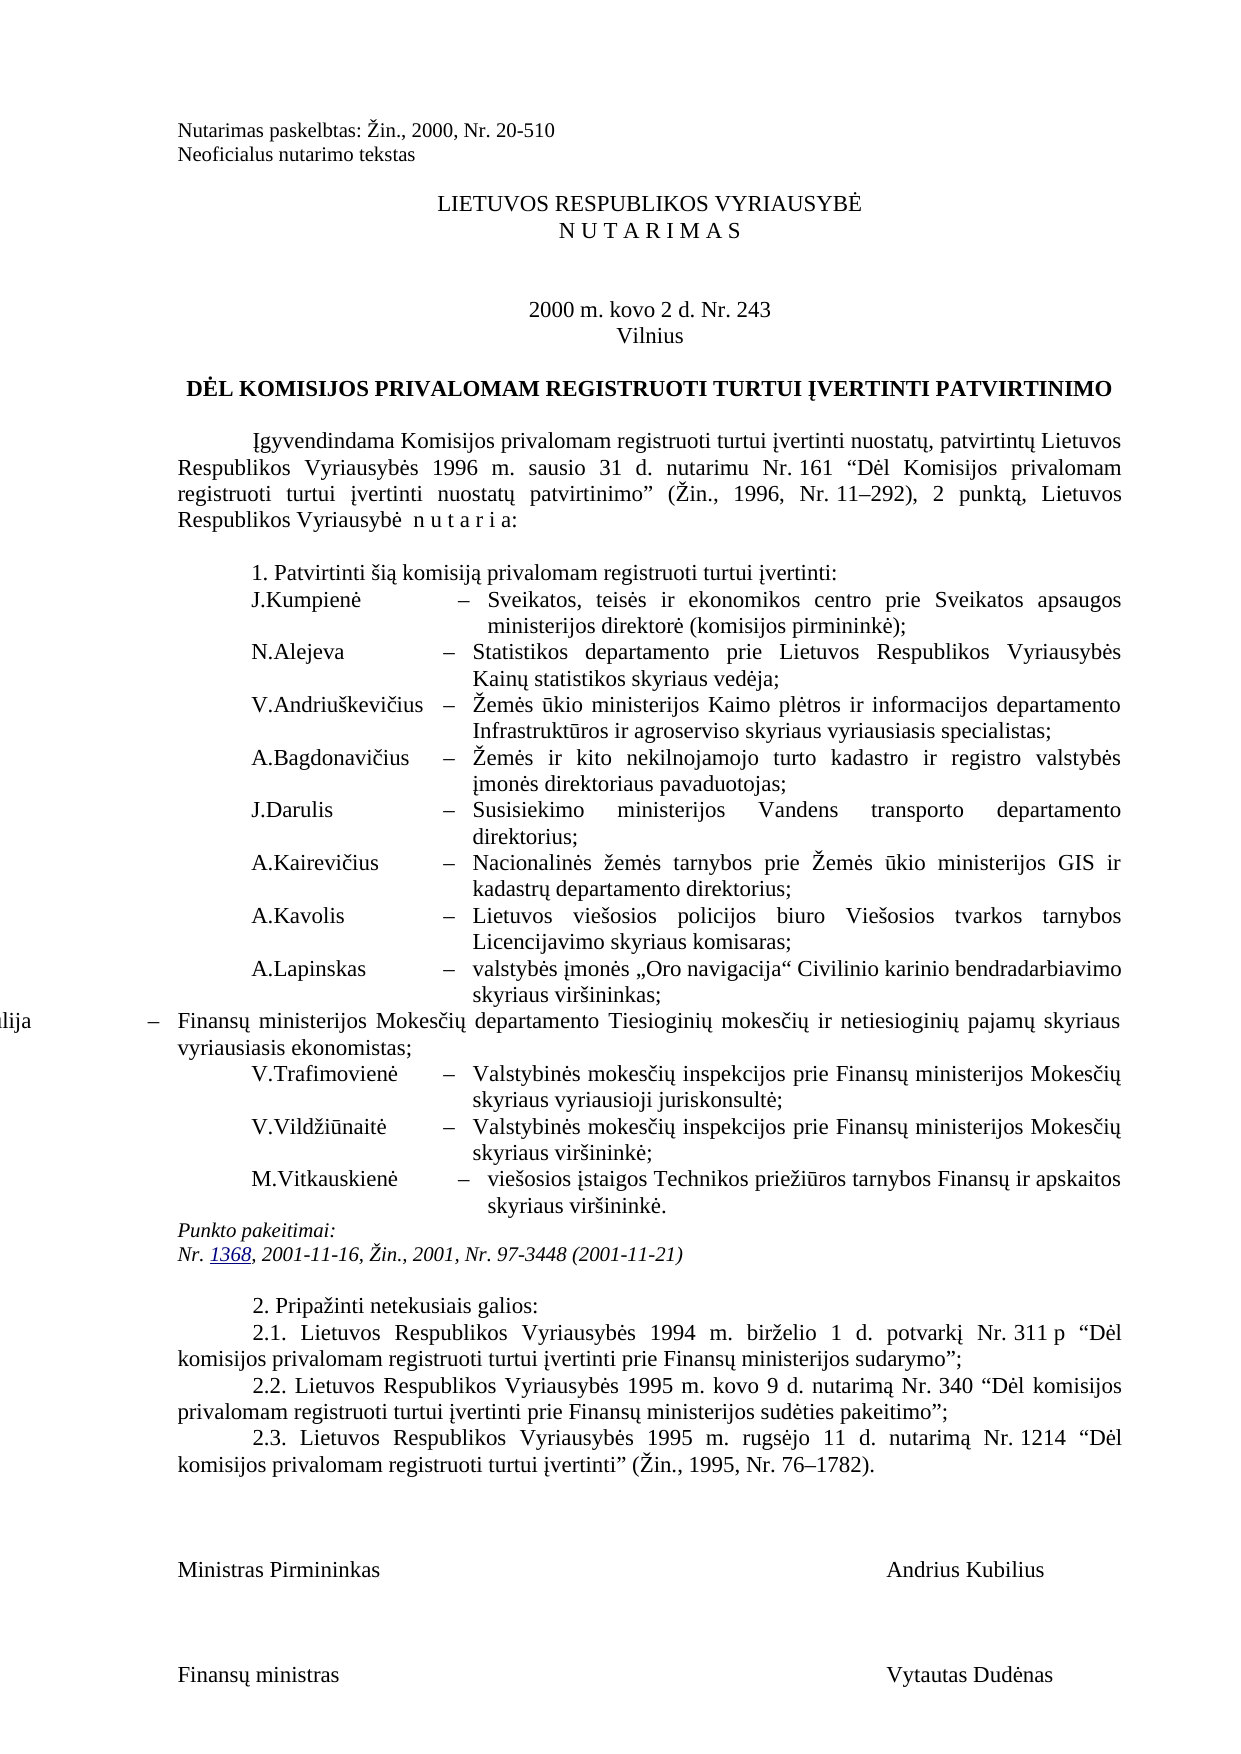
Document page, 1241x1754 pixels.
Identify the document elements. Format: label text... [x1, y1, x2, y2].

text 2.1. Lietuvos Respublikos Vyriausybės 1994 m. birželio 1 d. potvarkį Nr. 311 p “Dėl komisijos privalomam registruoti turtui įvertinti prie Finansų ministerijos sudarymo”; [177, 1319, 1122, 1372]
text V.Andriuškevičius – Žemės ūkio ministerijos Kaimo plėtros ir informacijos departamento Infrastruktūros ir agroserviso skyriaus vyriausiasis specialistas; [251, 691, 1122, 744]
text A.Lapinskas – valstybės įmonės „Oro navigacija“ Civilinio karinio bendradarbiavimo skyriaus viršininkas; [251, 954, 1122, 1007]
text Nutarimas paskelbtas: Žin., 2000, Nr. 20-510 [177, 118, 1122, 142]
text Vilnius [177, 322, 1122, 348]
text 1. Patvirtinti šią komisiją privalomam registruoti turtui įvertinti: [177, 559, 1122, 586]
text N.Alejeva – Statistikos departamento prie Lietuvos Respublikos Vyriausybės Kainų statistikos skyriaus vedėja; [251, 638, 1122, 691]
text 2. Pripažinti netekusiais galios: [177, 1293, 1122, 1319]
text Neoficialus nutarimo tekstas [177, 142, 1122, 166]
text A.Kavolis – Lietuvos viešosios policijos biuro Viešosios tvarkos tarnybos Licencijavimo skyriaus komisaras; [251, 902, 1122, 954]
text N U T A R I M A S [177, 217, 1122, 243]
text M.Vitkauskienė – viešosios įstaigos Technikos priežiūros tarnybos Finansų ir apskaitos skyriaus viršininkė. [177, 1165, 1122, 1218]
text J.Darulis – Susisiekimo ministerijos Vandens transporto departamento direktorius; [251, 796, 1122, 849]
text Ministras Pirmininkas Andrius Kubilius [177, 1556, 1122, 1582]
text J.Kumpienė – Sveikatos, teisės ir ekonomikos centro prie Sveikatos apsaugos ministerijos direktorė (komisijos pirmininkė); [177, 586, 1122, 638]
text 2.2. Lietuvos Respublikos Vyriausybės 1995 m. kovo 9 d. nutarimą Nr. 340 “Dėl komisijos privalomam registruoti turtui įvertinti prie Finansų ministerijos sudėties pakeitimo”; [177, 1372, 1122, 1424]
text V.Vildžiūnaitė – Valstybinės mokesčių inspekcijos prie Finansų ministerijos Mokesčių skyriaus viršininkė; [251, 1113, 1122, 1165]
text 2.3. Lietuvos Respublikos Vyriausybės 1995 m. rugsėjo 11 d. nutarimą Nr. 1214 “Dėl komisijos privalomam registruoti turtui įvertinti” (Žin., 1995, Nr. 76–1782). [177, 1424, 1122, 1477]
text LIETUVOS RESPUBLIKOS VYRIAUSYBĖ [177, 190, 1122, 217]
text V.Trafimovienė – Valstybinės mokesčių inspekcijos prie Finansų ministerijos Mokesčių skyriaus vyriausioji juriskonsultė; [251, 1060, 1122, 1113]
text Nr. 1368, 2001-11-16, Žin., 2001, Nr. 97-3448 (2001-11-21) [177, 1242, 1122, 1266]
text Įgyvendindama Komisijos privalomam registruoti turtui įvertinti nuostatų, patvirtintų Lietuvos Respublikos Vyriausybės 1996 m. sausio 31 d. nutarimu Nr. 161 “Dėl Komisijos privalomam registruoti turtui įvertinti nuostatų patvirtinimo” (Žin., 1996, Nr. 11–292), 2 punktą, Lietuvos Respublikos Vyriausybė n u t a r i a: [177, 427, 1122, 533]
text Finansų ministras Vytautas Dudėnas [177, 1662, 1122, 1688]
subtitle DĖL komisijos privalomam registruoti turtui įvertinti patvirtinimo [177, 375, 1122, 401]
text A.Bagdonavičius – Žemės ir kito nekilnojamojo turto kadastro ir registro valstybės įmonės direktoriaus pavaduotojas; [251, 744, 1122, 796]
text V.Šulija – Finansų ministerijos Mokesčių departamento Tiesioginių mokesčių ir netiesioginių pajamų skyriaus vyriausiasis ekonomistas; [0, 1007, 1122, 1060]
text Punkto pakeitimai: [177, 1218, 1122, 1242]
text 2000 m. kovo 2 d. Nr. 243 [177, 296, 1122, 322]
text A.Kairevičius – Nacionalinės žemės tarnybos prie Žemės ūkio ministerijos GIS ir kadastrų departamento direktorius; [251, 849, 1122, 902]
